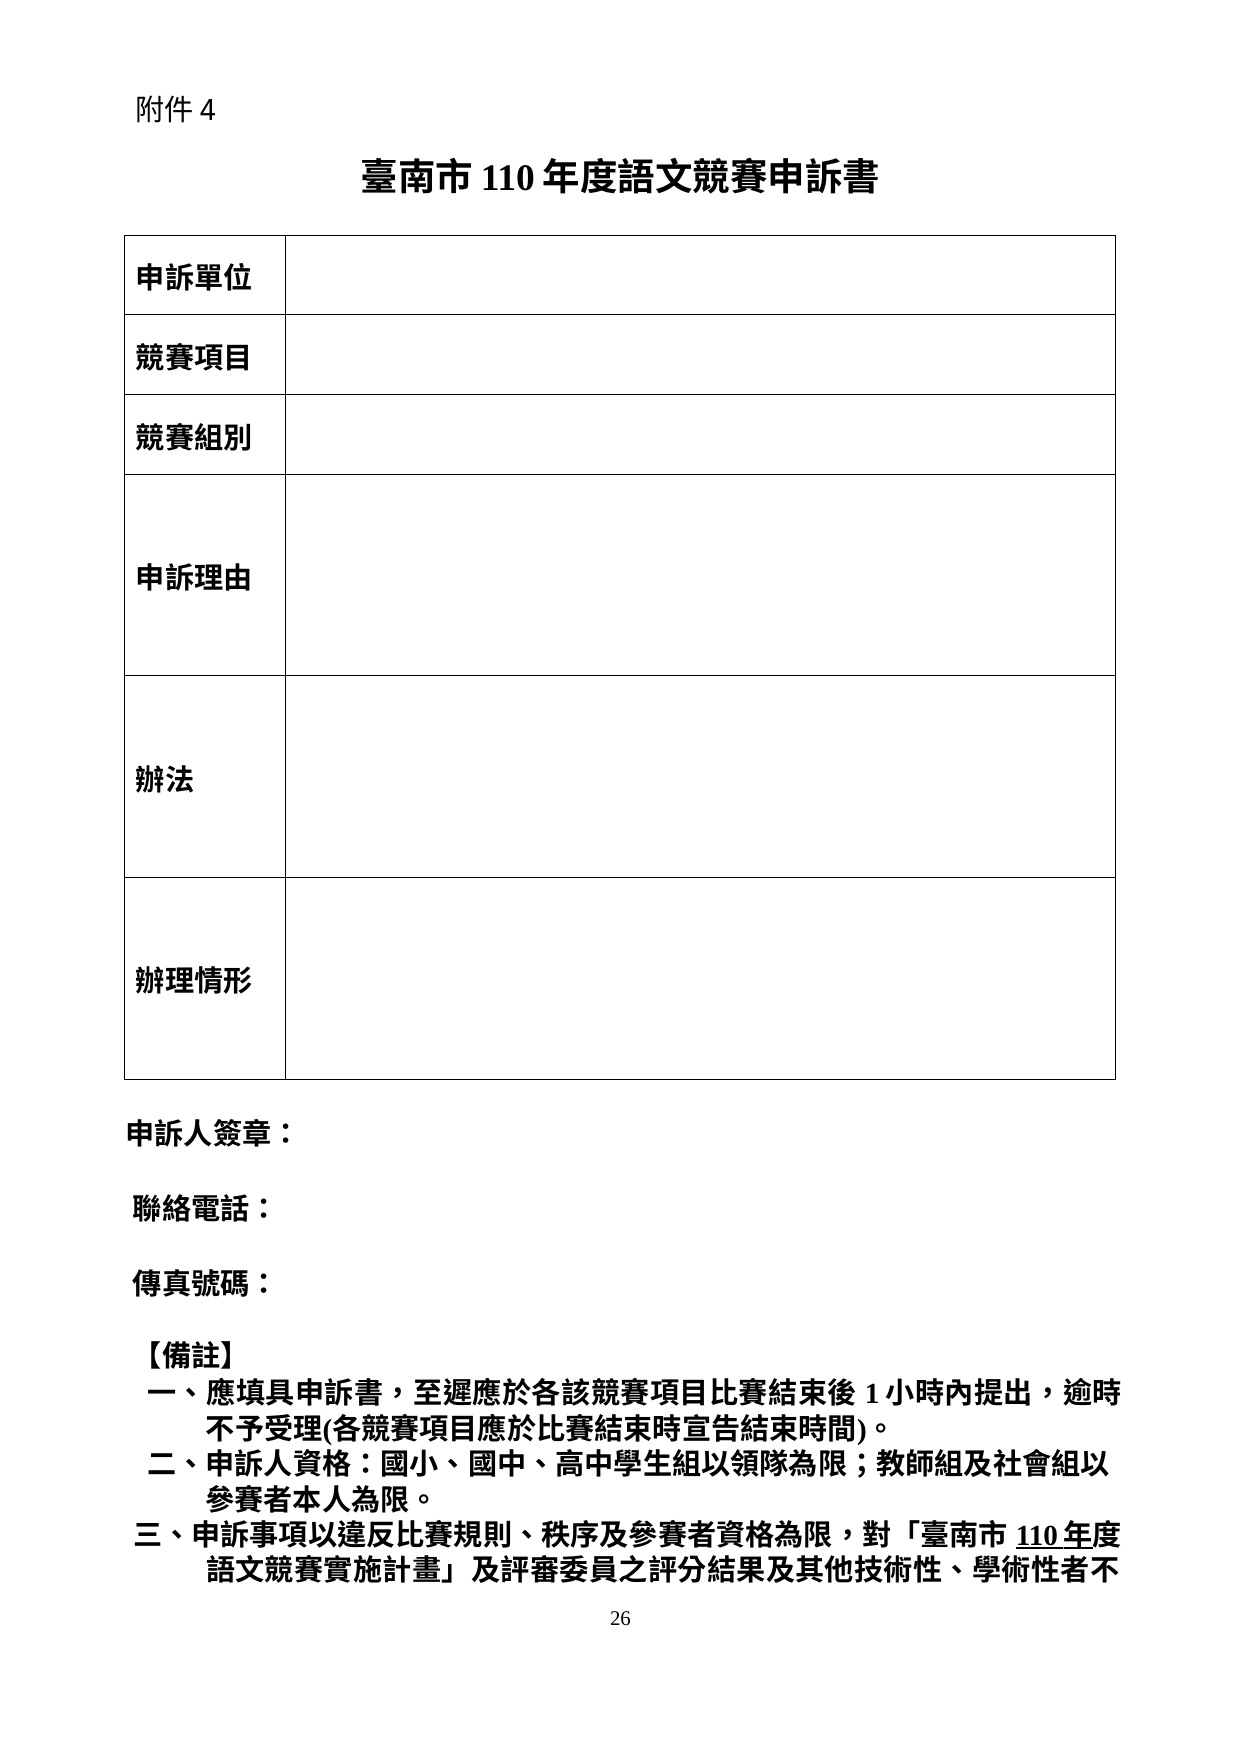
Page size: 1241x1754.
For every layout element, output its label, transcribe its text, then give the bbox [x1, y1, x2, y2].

table_cell [286, 475, 1115, 675]
table_cell [286, 395, 1115, 474]
table_header [286, 236, 1115, 314]
text 傳真號碼： [118, 1254, 1122, 1304]
text 二、申訴人資格：國小、國中、高中學生組以領隊為限；教師組及社會組以 [147, 1446, 1122, 1482]
table_cell [286, 315, 1115, 394]
text 參賽者本人為限。 [205, 1482, 1122, 1517]
text 三、申訴事項以違反比賽規則、秩序及參賽者資格為限，對「臺南市110年度語文競賽實施計畫」及評審委員之評分結果及其他技術性、學術性者不 [118, 1517, 1122, 1588]
table_cell 競賽項目 [125, 315, 285, 394]
table_cell 辦法 [125, 676, 285, 877]
text 聯絡電話： [118, 1179, 1122, 1229]
table_cell [286, 676, 1115, 877]
text 申訴人簽章： [118, 1104, 1122, 1154]
table_cell 辦理情形 [125, 878, 285, 1078]
table_cell [286, 878, 1115, 1078]
table_cell 申訴理由 [125, 475, 285, 675]
text 一、應填具申訴書，至遲應於各該競賽項目比賽結束後1小時內提出，逾時不予受理(各競賽項目應於比賽結束時宣告結束時間)。 [147, 1375, 1122, 1446]
text 【備註】 [118, 1329, 1122, 1375]
text 附件4 [135, 86, 255, 129]
table_cell 競賽組別 [125, 395, 285, 474]
table_header 申訴單位 [125, 236, 285, 314]
text 臺南市110年度語文競賽申訴書 [118, 147, 1122, 201]
